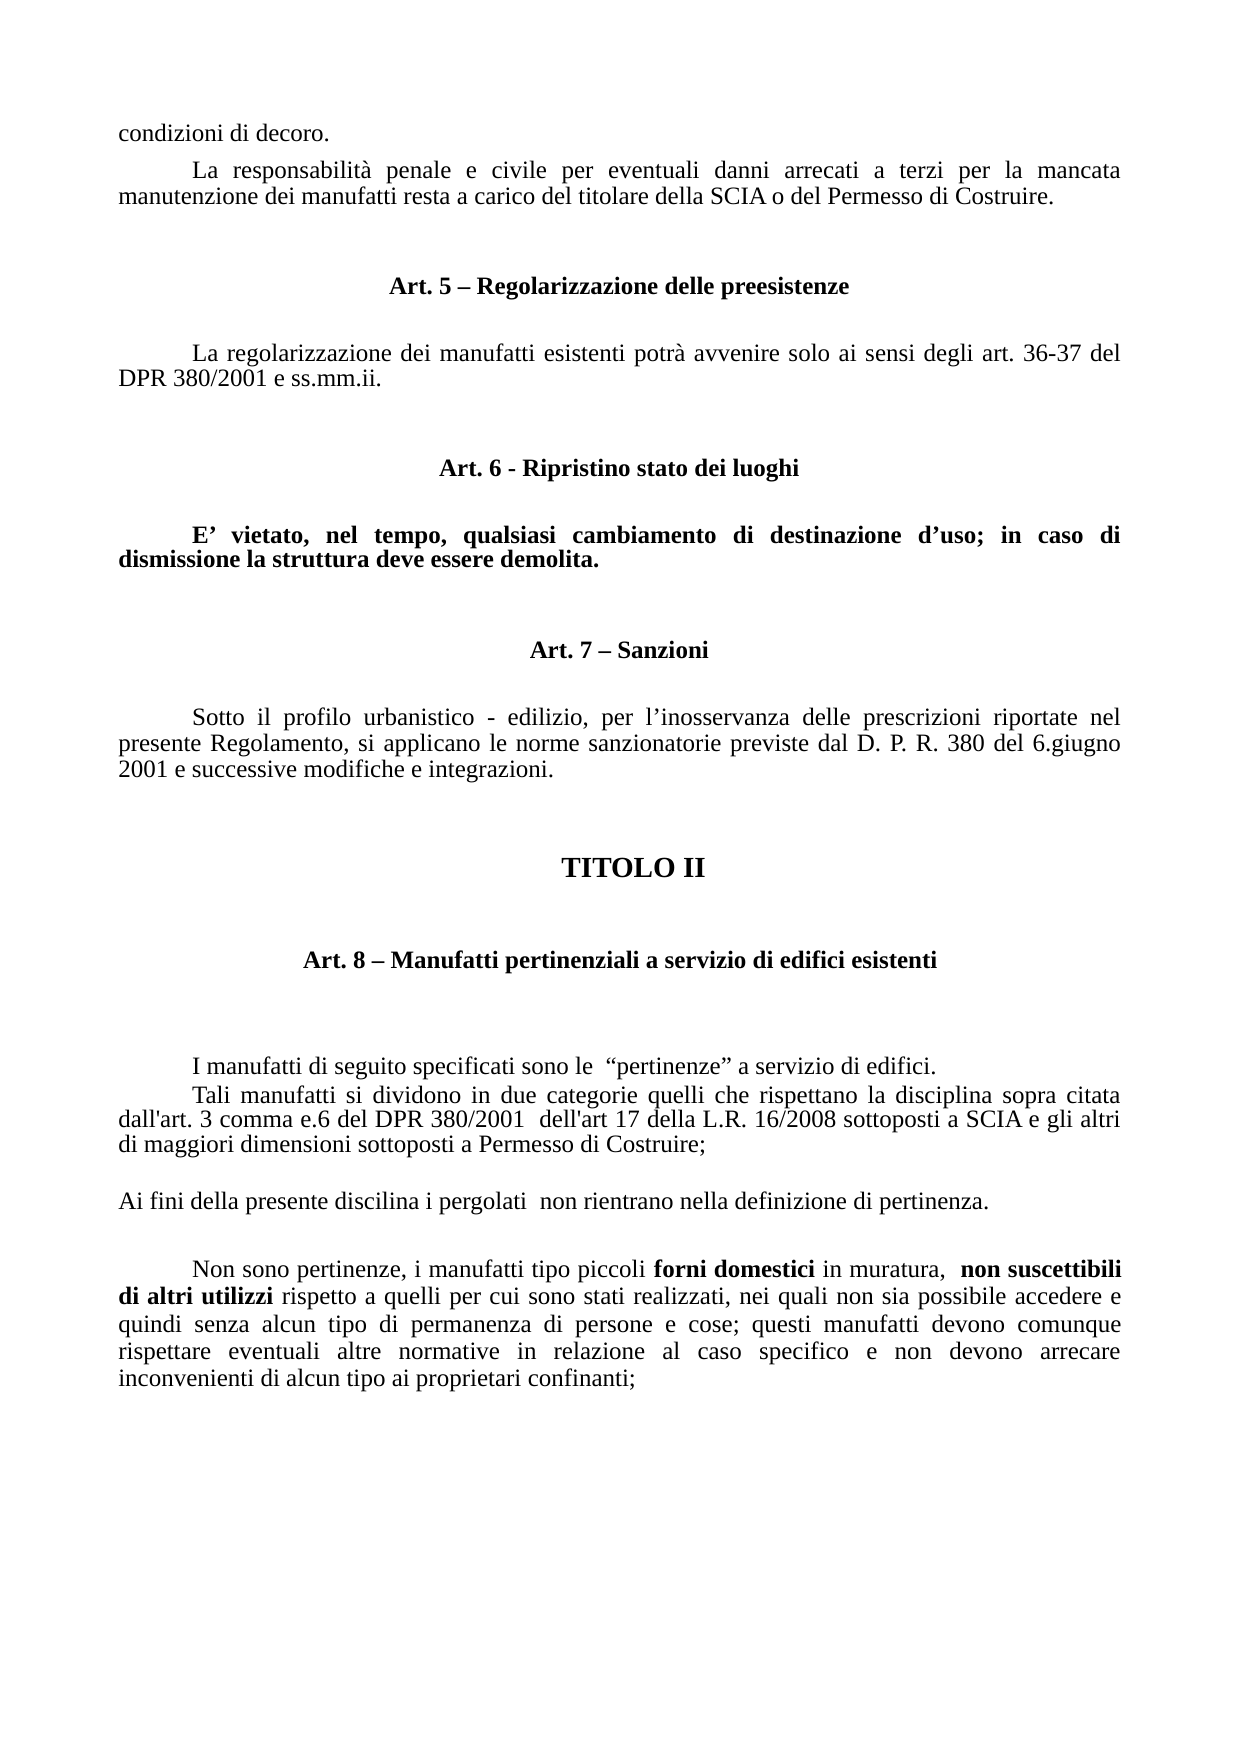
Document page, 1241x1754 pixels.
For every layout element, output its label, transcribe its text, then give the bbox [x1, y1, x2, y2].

text Art. 5 – Regolarizzazione delle preesistenze [118, 271, 1120, 300]
text I manufatti di seguito specificati sono le “pertinenze” a servizio di edifici. [118, 1051, 1122, 1080]
text Art. 8 – Manufatti pertinenziali a servizio di edifici esistenti [118, 945, 1122, 974]
text La regolarizzazione dei manufatti esistenti potrà avvenire solo ai sensi degli art. 36-37 del DPR 380/2001 e ss.mm.ii. [118, 338, 1122, 392]
text La responsabilità penale e civile per eventuali danni arrecati a terzi per la mancata manutenzione dei manufatti resta a carico del titolare della SCIA o del Permesso di Costruire. [118, 155, 1122, 210]
text Art. 7 – Sanzioni [118, 635, 1120, 663]
text Tali manufatti si dividono in due categorie quelli che rispettano la disciplina sopra citata dall'art. 3 comma e.6 del DPR 380/2001 dell'art 17 della L.R. 16/2008 sottoposti a SCIA e gli altri di maggiori dimensioni sottoposti a Permesso di Costruire; [118, 1080, 1122, 1158]
text Sotto il profilo urbanistico - edilizio, per l’inosservanza delle prescrizioni riportate nel presente Regolamento, si applicano le norme sanzionatorie previste dal D. P. R. 380 del 6.giugno 2001 e successive modifiche e integrazioni. [118, 702, 1122, 783]
text condizioni di decoro. [118, 118, 1122, 147]
text E’ vietato, nel tempo, qualsiasi cambiamento di destinazione d’uso; in caso di dismissione la struttura deve essere demolita. [118, 520, 1122, 573]
text Art. 6 - Ripristino stato dei luoghi [118, 453, 1120, 482]
text Ai fini della presente discilina i pergolati non rientrano nella definizione di pertinenza. [118, 1186, 1122, 1215]
text Non sono pertinenze, i manufatti tipo piccoli forni domestici in muratura, non suscettibili di altri utilizzi rispetto a quelli per cui sono stati realizzati, nei quali non sia possibile accedere e quindi senza alcun tipo di permanenza di persone e cose; questi manufatti devono comunque rispettare eventuali altre normative in relazione al caso specifico e non devono arrecare inconvenienti di alcun tipo ai proprietari confinanti; [118, 1254, 1122, 1392]
text TITOLO II [118, 850, 1122, 883]
